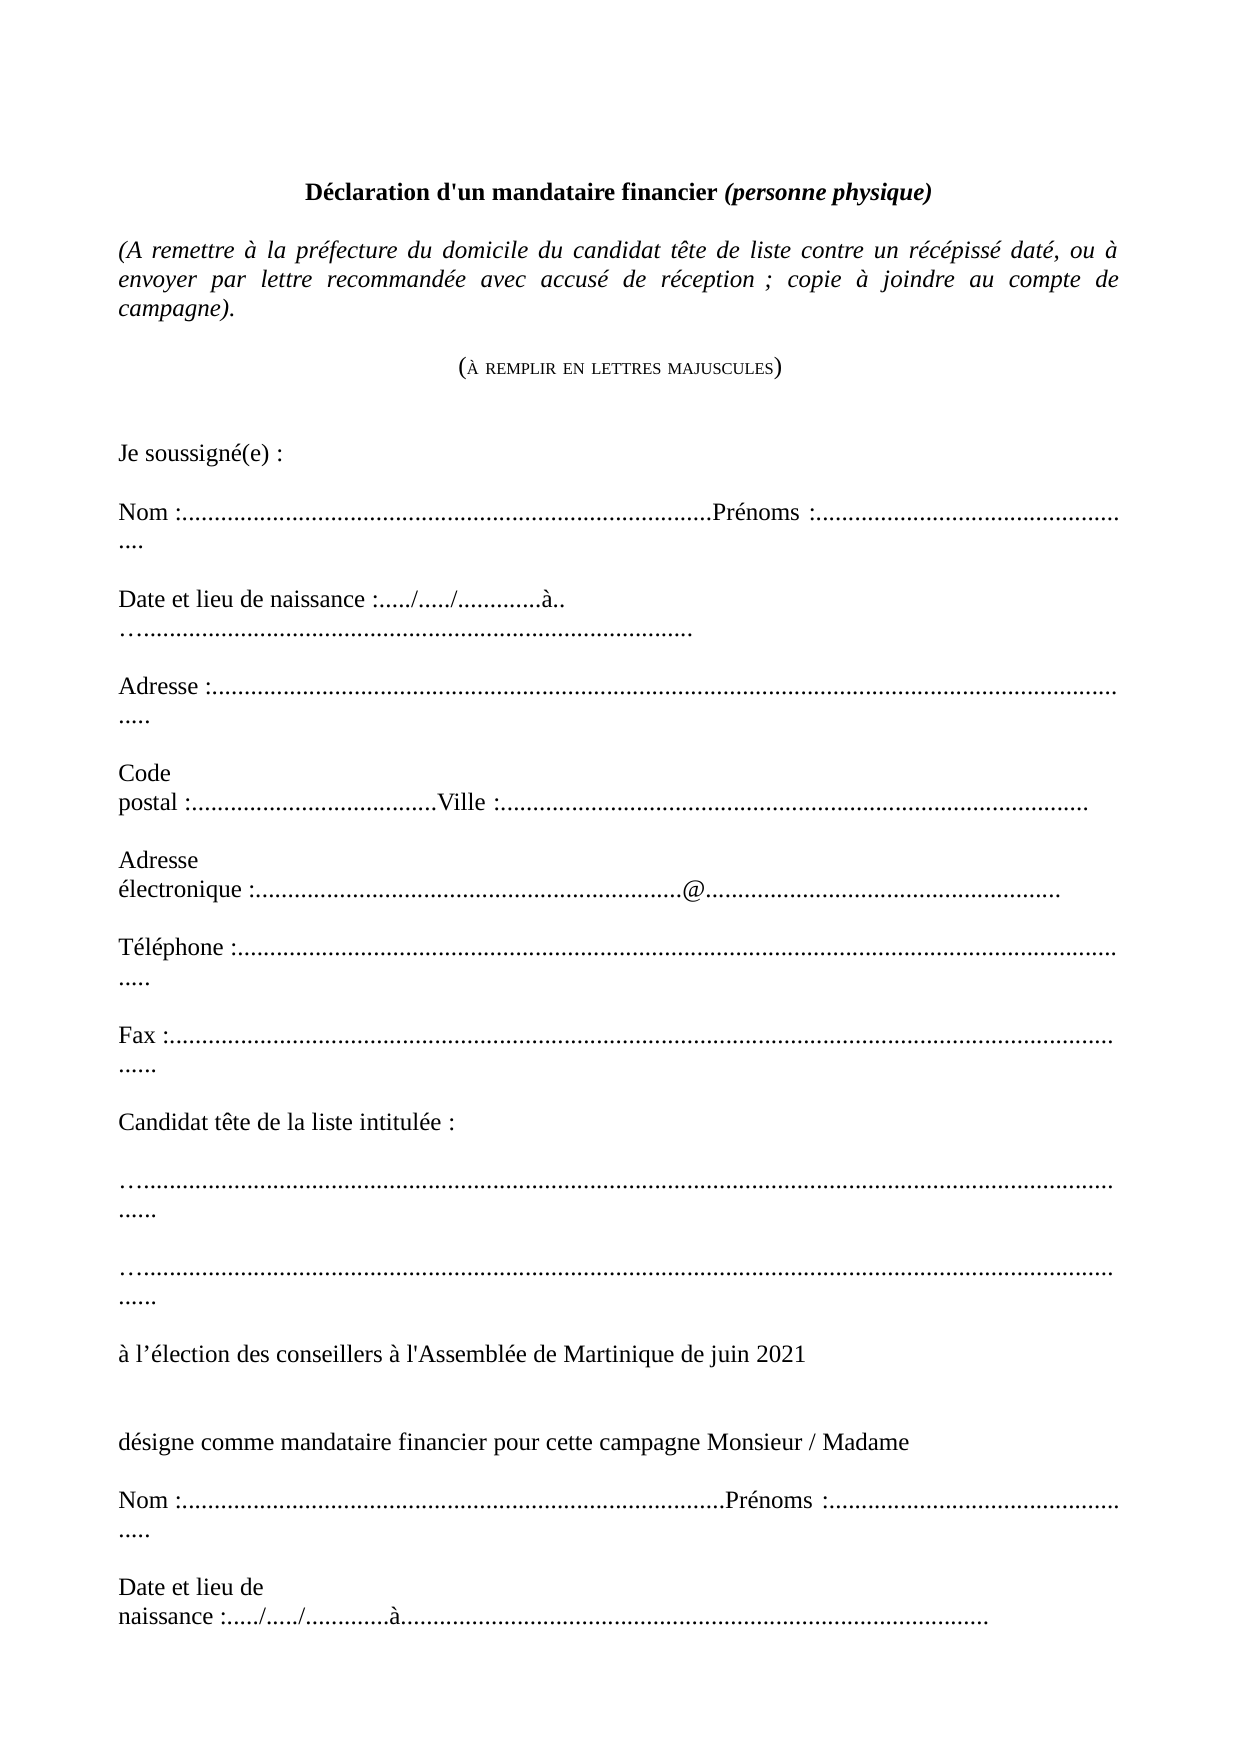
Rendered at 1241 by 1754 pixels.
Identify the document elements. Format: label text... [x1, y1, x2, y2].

text Fax :........................................................................................................................................................ [118, 1019, 1122, 1078]
text (A remettre à la préfecture du domicile du candidat tête de liste contre un récépissé daté, ou à envoyer par lettre recommandée avec accusé de réception ; copie à joindre au compte de campagne). [118, 235, 1122, 322]
text Date et lieu de naissance :...../...../.............à..…..................................................................................... [118, 583, 1122, 642]
text (à remplir en lettres majuscules) [118, 351, 1122, 380]
text Adresse :................................................................................................................................................. [118, 671, 1122, 729]
text désigne comme mandataire financier pour cette campagne Monsieur / Madame [118, 1426, 1122, 1455]
text Code postal :......................................Ville :........................................................................................... [118, 758, 1122, 816]
text …............................................................................................................................................................ [118, 1165, 1122, 1223]
text Je soussigné(e) : [118, 438, 1122, 467]
text Date et lieu de naissance :...../...../.............à........................................................................................... [118, 1572, 1122, 1630]
text Nom :..................................................................................Prénoms :................................................... [118, 496, 1122, 554]
text à l’élection des conseillers à l'Assemblée de Martinique de juin 2021 [118, 1339, 1122, 1368]
text Téléphone :............................................................................................................................................. [118, 932, 1122, 990]
subtitle Déclaration d'un mandataire financier (personne physique) [118, 177, 1122, 206]
text Candidat tête de la liste intitulée : [118, 1107, 1122, 1136]
text Adresse électronique :..................................................................@....................................................... [118, 845, 1122, 903]
text Nom :....................................................................................Prénoms :.................................................. [118, 1484, 1122, 1543]
text …............................................................................................................................................................ [118, 1252, 1122, 1310]
